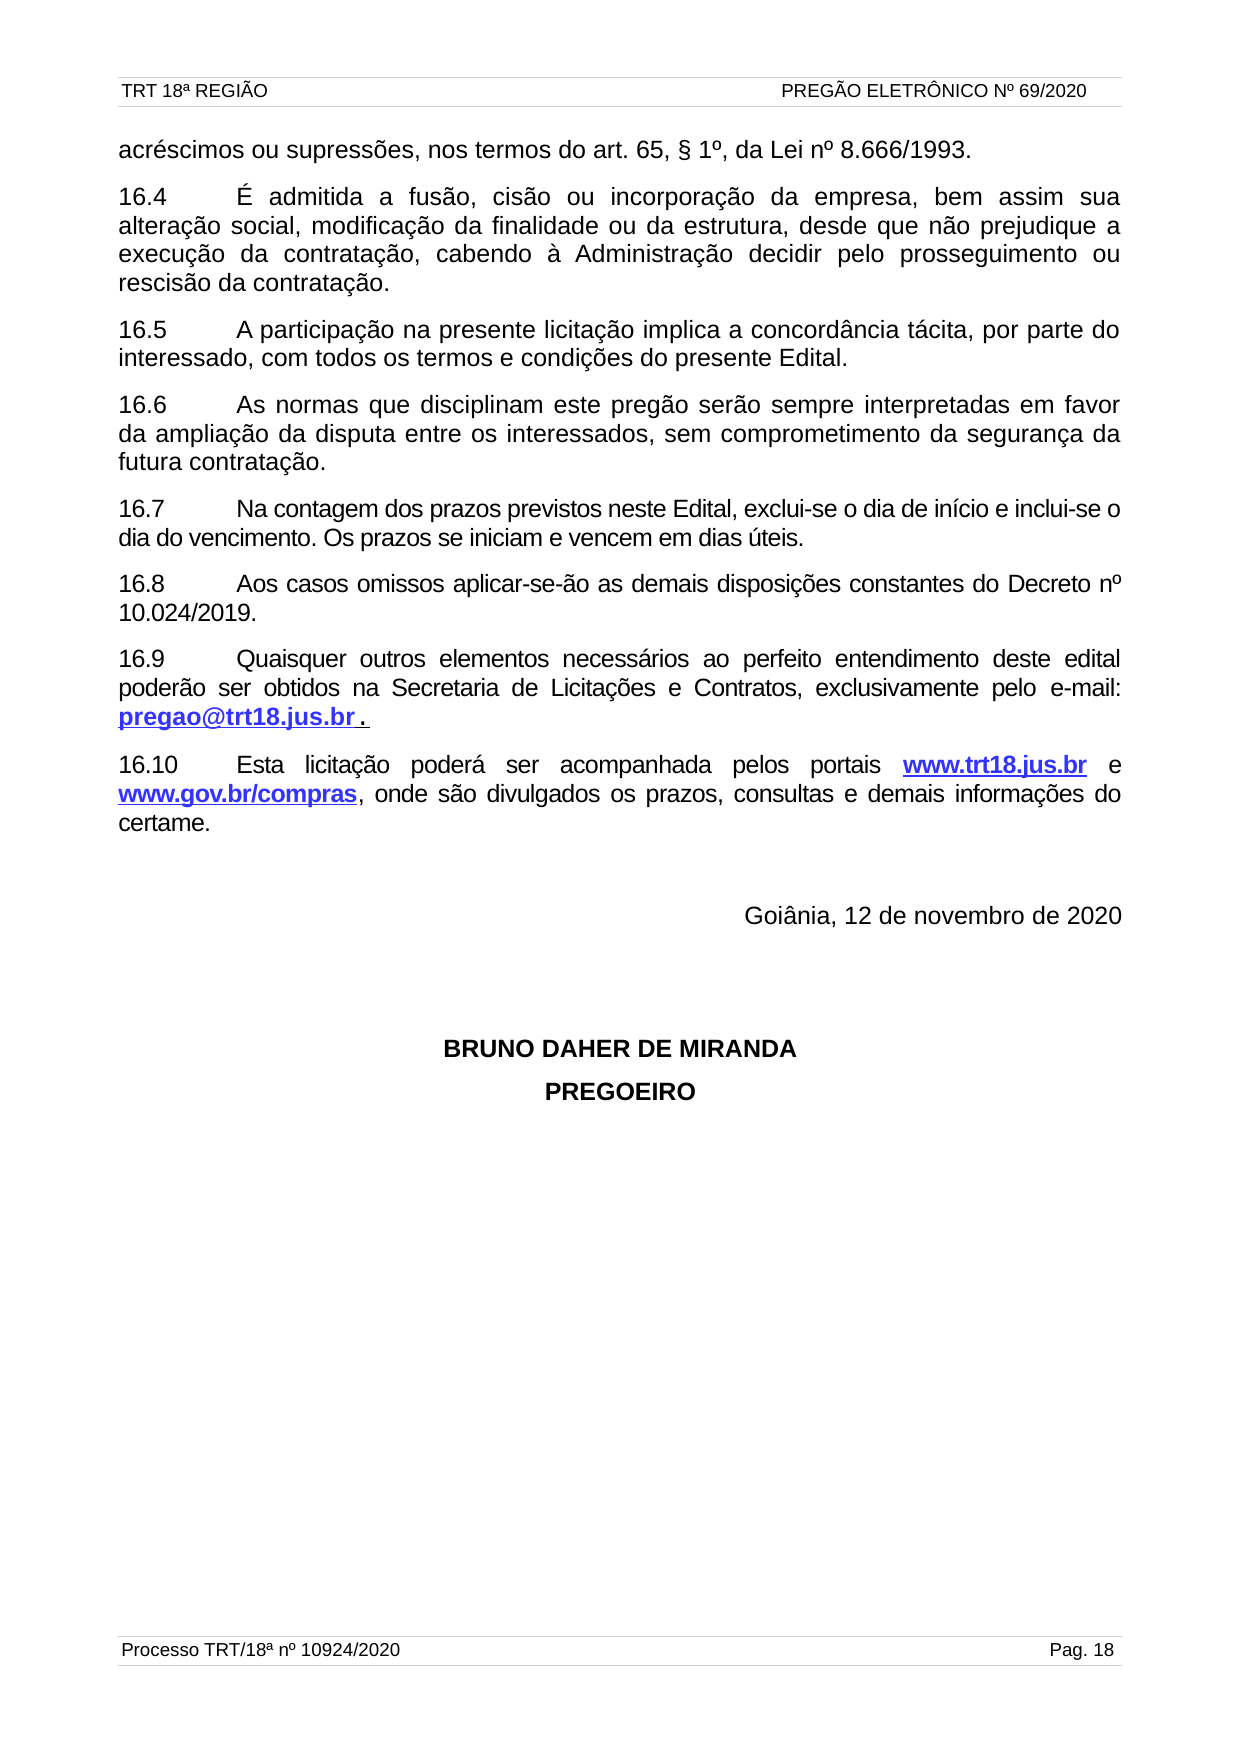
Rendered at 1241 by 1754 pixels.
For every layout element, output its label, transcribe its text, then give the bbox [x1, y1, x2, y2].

text 16.8 Aos casos omissos aplicar-se-ão as demais disposições constantes do Decreto nº 10.024/2019. [118, 569, 1122, 627]
list 16.9 Quaisquer outros elementos necessários ao perfeito entendimento deste edital poderão ser obtidos na Secretaria de Licitações e Contratos, exclusivamente pelo e-mail: pregao@trt18.jus.br. [118, 644, 1122, 733]
text acréscimos ou supressões, nos termos do art. 65, § 1º, da Lei nº 8.666/1993. [118, 136, 1122, 164]
text 16.5 A participação na presente licitação implica a concordância tácita, por parte do interessado, com todos os termos e condições do presente Edital. [118, 315, 1122, 372]
text 16.4 É admitida a fusão, cisão ou incorporação da empresa, bem assim sua alteração social, modificação da finalidade ou da estrutura, desde que não prejudique a execução da contratação, cabendo à Administração decidir pelo prosseguimento ou rescisão da contratação. [118, 182, 1122, 297]
text PREGOEIRO [118, 1077, 1122, 1105]
text 16.7 Na contagem dos prazos previstos neste Edital, exclui-se o dia de início e inclui-se o dia do vencimento. Os prazos se iniciam e vencem em dias úteis. [118, 494, 1122, 551]
text Goiânia, 12 de novembro de 2020 [118, 901, 1122, 929]
text BRUNO DAHER DE MIRANDA [118, 1033, 1122, 1062]
text 16.6 As normas que disciplinam este pregão serão sempre interpretadas em favor da ampliação da disputa entre os interessados, sem comprometimento da segurança da futura contratação. [118, 390, 1122, 476]
list 16.10 Esta licitação poderá ser acompanhada pelos portais www.trt18.jus.br e www.gov.br/compras, onde são divulgados os prazos, consultas e demais informações do certame. [118, 750, 1122, 837]
